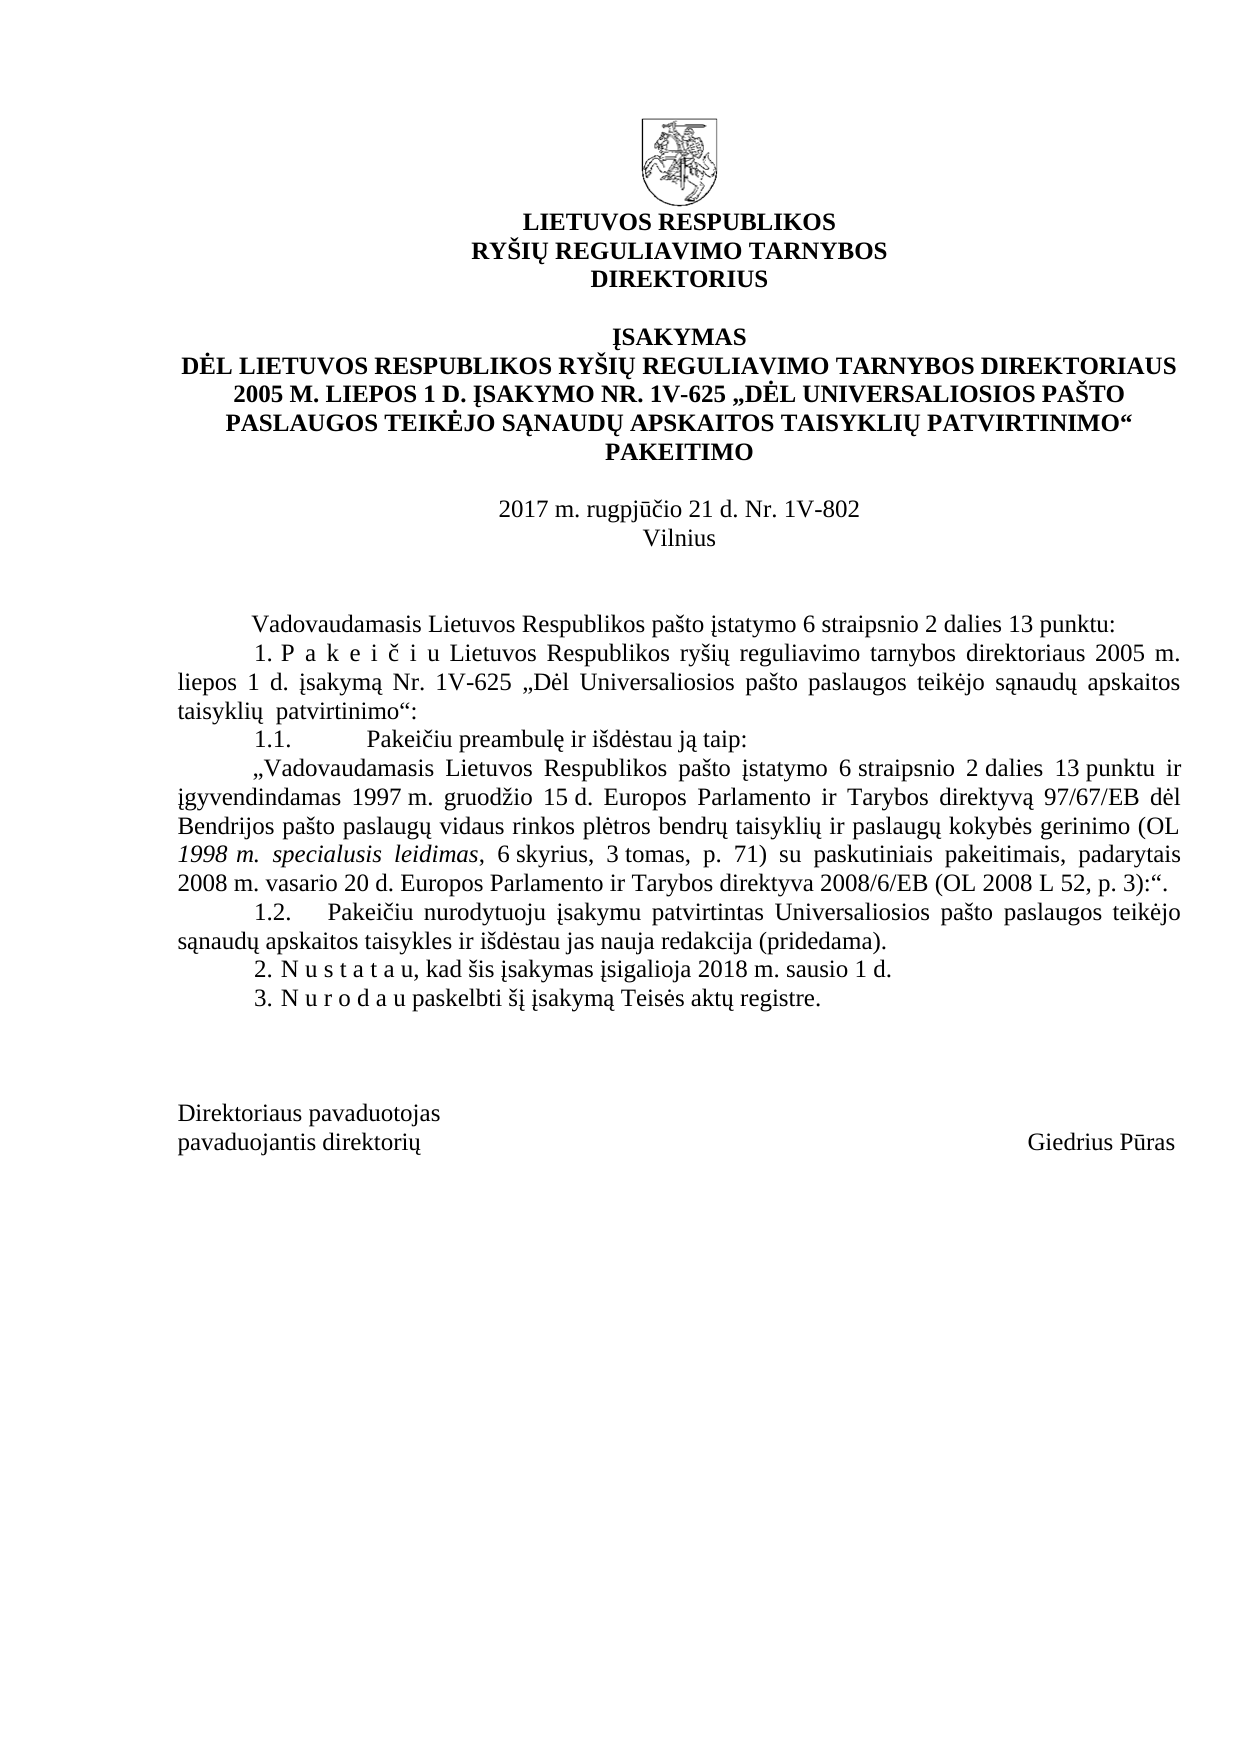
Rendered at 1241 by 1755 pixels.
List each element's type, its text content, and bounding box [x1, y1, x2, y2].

text Vadovaudamasis Lietuvos Respublikos pašto įstatymo 6 straipsnio 2 dalies 13 punktu: [177, 609, 1181, 638]
text DĖL Lietuvos respublikos ryšių reguliavimo tarnybos direktoriaus 2005 M. LIEPOS 1 D. ĮSAKYMO NR. 1V-625 „DĖL UNIVERSALIOSIOS PAŠTO PASLAUGOS TEIKĖJO SĄNAUDŲ APSKAITOS TAISYKLIŲ PATVIRTINIMO“ PAKEITIMO [177, 351, 1181, 466]
text pavaduojantis direktorių Giedrius Pūras [177, 1127, 1181, 1156]
text 2. N u s t a t a u, kad šis įsakymas įsigalioja 2018 m. sausio 1 d. [254, 954, 1181, 983]
text 3. N u r o d a u paskelbti šį įsakymą Teisės aktų registre. [254, 983, 1181, 1012]
text Direktoriaus pavaduotojas [177, 1098, 1181, 1127]
text ĮSAKYMAS [177, 322, 1181, 351]
text DIREKTORIUS [177, 264, 1181, 293]
text RYŠIŲ REGULIAVIMO TARNYBOS [177, 236, 1181, 264]
text 2017 m. rugpjūčio 21 d. Nr. 1V-802 [177, 494, 1181, 523]
text Vilnius [177, 523, 1181, 552]
text LIETUVOS RESPUBLIKOS [177, 207, 1181, 236]
text 1.1. Pakeičiu preambulę ir išdėstau ją taip: [254, 724, 1181, 753]
text 1.2. Pakeičiu nurodytuoju įsakymu patvirtintas Universaliosios pašto paslaugos teikėjo sąnaudų apskaitos taisykles ir išdėstau jas nauja redakcija (pridedama). [177, 897, 1181, 954]
text „Vadovaudamasis Lietuvos Respublikos pašto įstatymo 6 straipsnio 2 dalies 13 punktu ir įgyvendindamas 1997 m. gruodžio 15 d. Europos Parlamento ir Tarybos direktyvą 97/67/EB dėl Bendrijos pašto paslaugų vidaus rinkos plėtros bendrų taisyklių ir paslaugų kokybės gerinimo (OL 1998 m. specialusis leidimas, 6 skyrius, 3 tomas, p. 71) su paskutiniais pakeitimais, padarytais 2008 m. vasario 20 d. Europos Parlamento ir Tarybos direktyva 2008/6/EB (OL 2008 L 52, p. 3):“. [177, 753, 1181, 897]
text 1. Pakeičiu Lietuvos Respublikos ryšių reguliavimo tarnybos direktoriaus 2005 m. liepos 1 d. įsakymą Nr. 1V-625 „Dėl Universaliosios pašto paslaugos teikėjo sąnaudų apskaitos taisyklių patvirtinimo“: [177, 638, 1181, 724]
